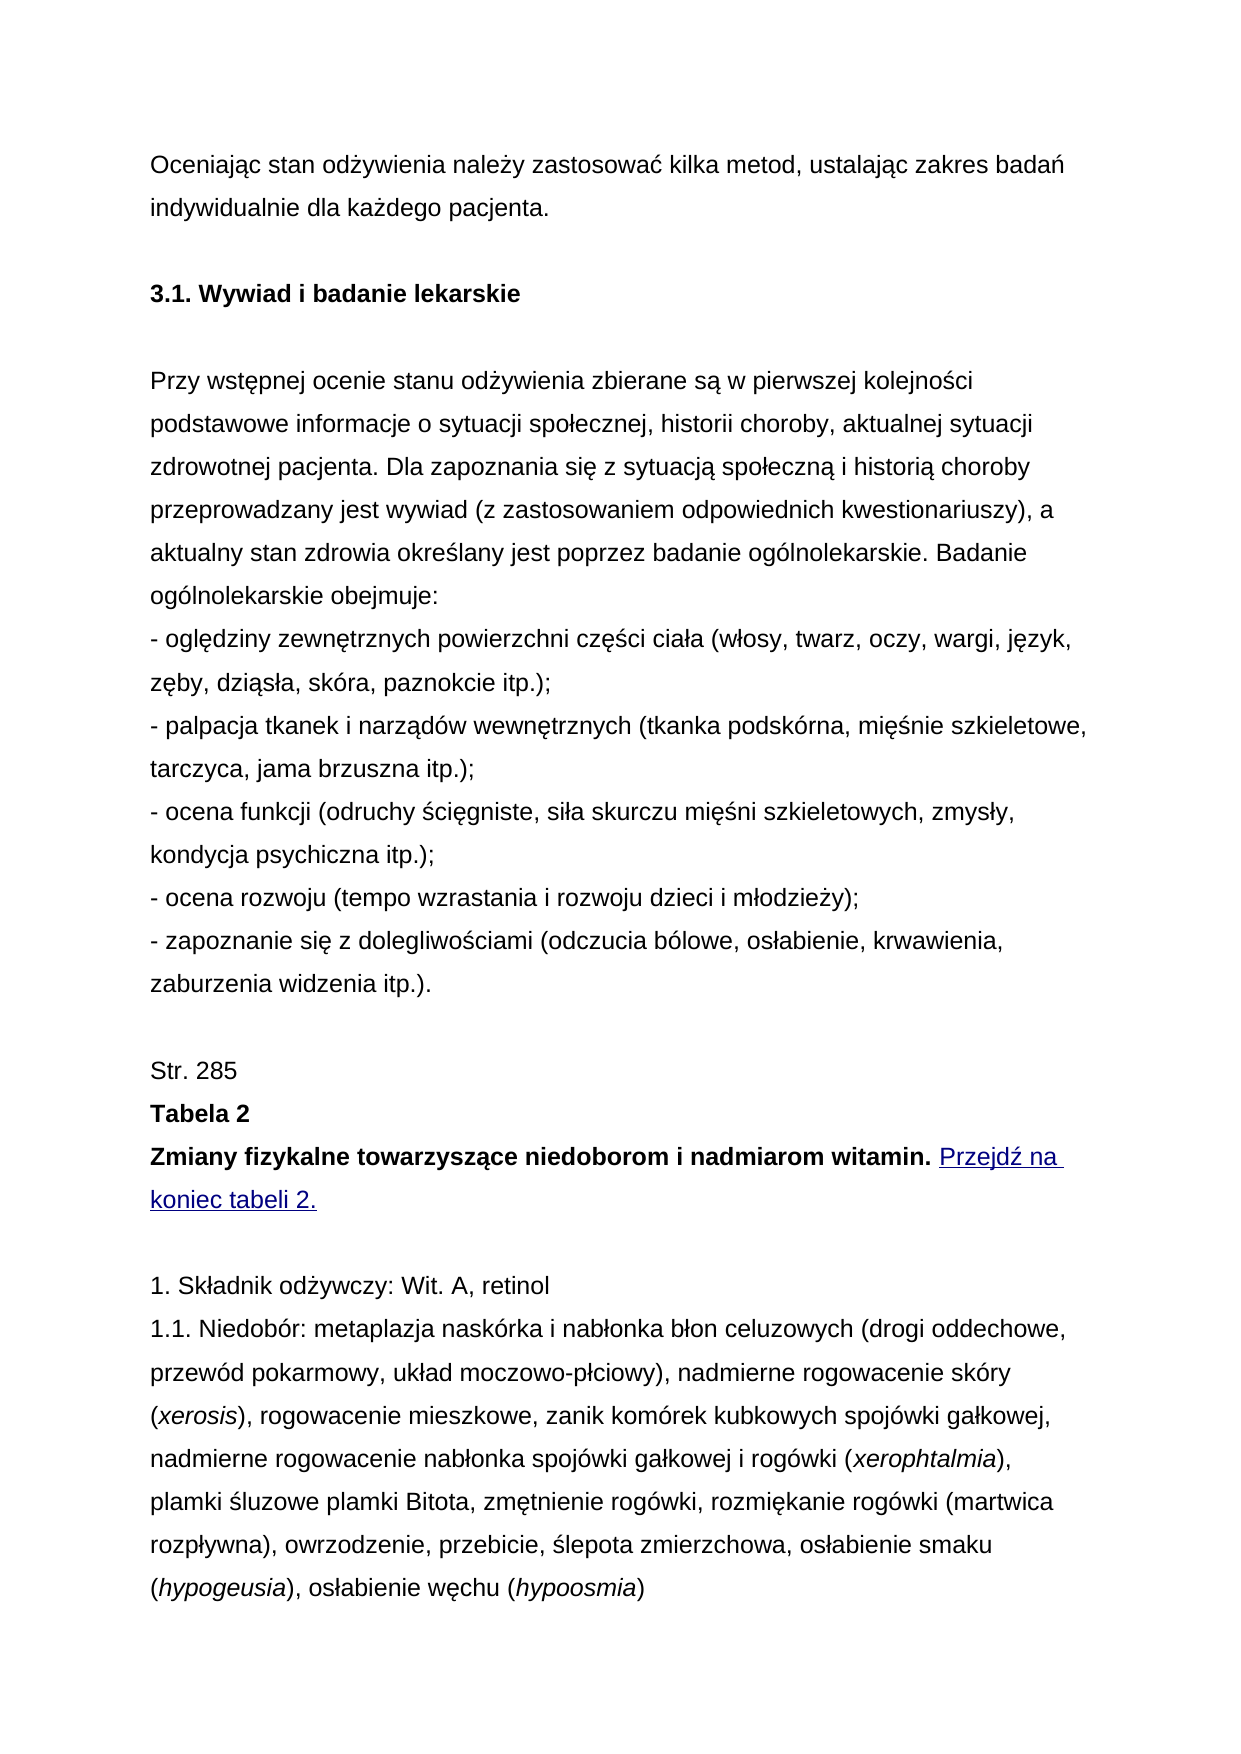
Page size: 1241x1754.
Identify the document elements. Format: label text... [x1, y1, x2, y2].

text Tabela 2 [150, 1099, 1090, 1127]
text Str. 285 [150, 1056, 1090, 1084]
text - zapoznanie się z dolegliwościami (odczucia bólowe, osłabienie, krwawienia, zaburzenia widzenia itp.). [150, 926, 1090, 998]
text - oględziny zewnętrznych powierzchni części ciała (włosy, twarz, oczy, wargi, język, zęby, dziąsła, skóra, paznokcie itp.); [150, 624, 1090, 696]
text Przy wstępnej ocenie stanu odżywienia zbierane są w pierwszej kolejności podstawowe informacje o sytuacji społecznej, historii choroby, aktualnej sytuacji zdrowotnej pacjenta. Dla zapoznania się z sytuacją społeczną i historią choroby przeprowadzany jest wywiad (z zastosowaniem odpowiednich kwestionariuszy), a aktualny stan zdrowia określany jest poprzez badanie ogólnolekarskie. Badanie ogólnolekarskie obejmuje: [150, 366, 1090, 610]
text - ocena funkcji (odruchy ścięgniste, siła skurczu mięśni szkieletowych, zmysły, kondycja psychiczna itp.); [150, 797, 1090, 869]
text - ocena rozwoju (tempo wzrastania i rozwoju dzieci i młodzieży); [150, 883, 1090, 912]
text 1. Składnik odżywczy: Wit. A, retinol [150, 1271, 1090, 1300]
text - palpacja tkanek i narządów wewnętrznych (tkanka podskórna, mięśnie szkieletowe, tarczyca, jama brzuszna itp.); [150, 711, 1090, 782]
subtitle 3.1. Wywiad i badanie lekarskie [150, 279, 1090, 308]
text Zmiany fizykalne towarzyszące niedoborom i nadmiarom witamin. Przejdź na koniec tabeli 2. [150, 1142, 1090, 1214]
text Oceniając stan odżywienia należy zastosować kilka metod, ustalając zakres badań indywidualnie dla każdego pacjenta. [150, 150, 1090, 222]
text 1.1. Niedobór: metaplazja naskórka i nabłonka błon celuzowych (drogi oddechowe, przewód pokarmowy, układ moczowo-płciowy), nadmierne rogowacenie skóry (xerosis), rogowacenie mieszkowe, zanik komórek kubkowych spojówki gałkowej, nadmierne rogowacenie nabłonka spojówki gałkowej i rogówki (xerophtalmia), plamki śluzowe plamki Bitota, zmętnienie rogówki, rozmiękanie rogówki (martwica rozpływna), owrzodzenie, przebicie, ślepota zmierzchowa, osłabienie smaku (hypogeusia), osłabienie węchu (hypoosmia) [150, 1314, 1090, 1602]
